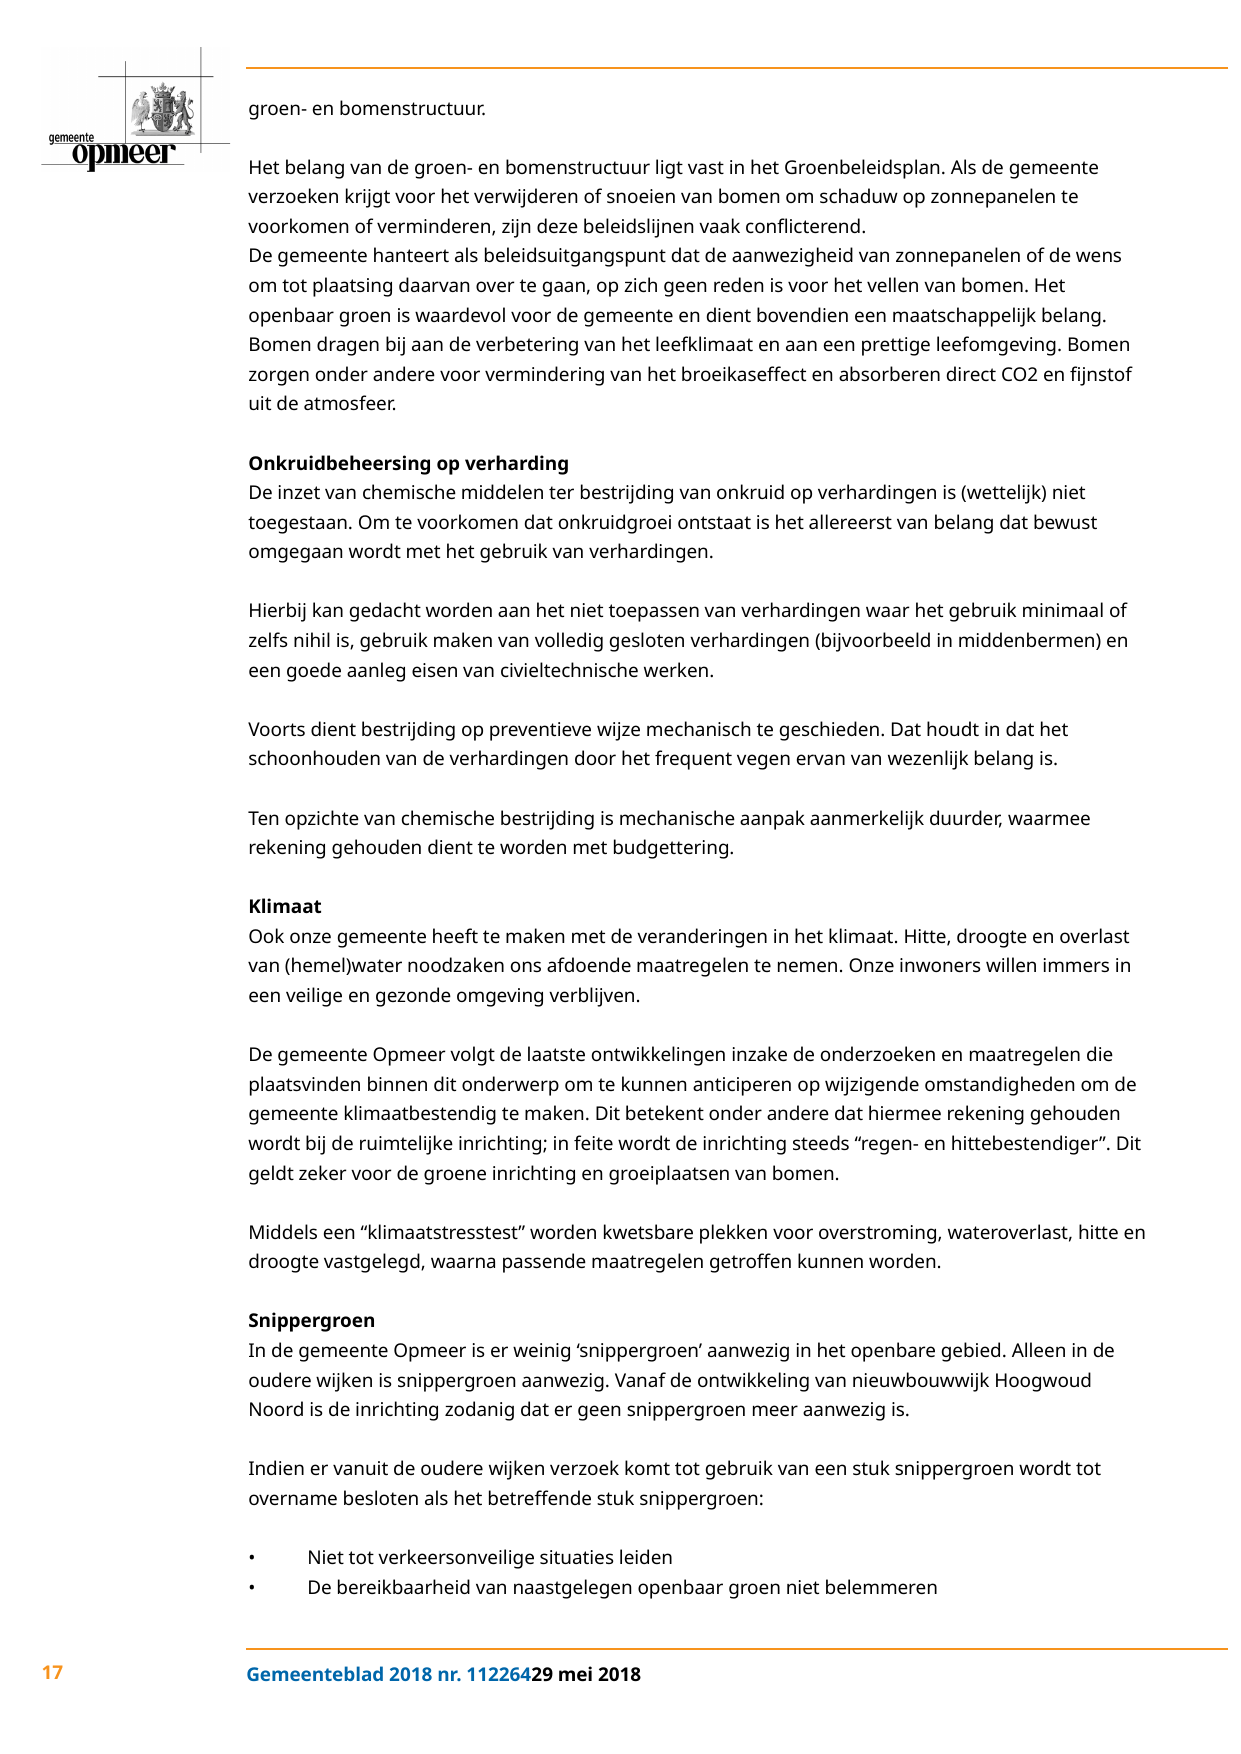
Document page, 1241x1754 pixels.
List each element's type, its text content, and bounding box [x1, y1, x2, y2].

text groen- en bomenstructuur. [248, 95, 1152, 121]
text Onkruidbeheersing op verharding [248, 450, 1152, 476]
text In de gemeente Opmeer is er weinig ‘snippergroen’ aanwezig in het openbare gebied. Alleen in de oudere wijken is snippergroen aanwezig. Vanaf de ontwikkeling van nieuwbouwwijk Hoogwoud Noord is de inrichting zodanig dat er geen snippergroen meer aanwezig is. [248, 1337, 1152, 1422]
picture [41, 47, 231, 172]
list De bereikbaarheid van naastgelegen openbaar groen niet belemmeren [248, 1574, 1152, 1600]
text Het belang van de groen- en bomenstructuur ligt vast in het Groenbeleidsplan. Als de gemeente verzoeken krijgt voor het verwijderen of snoeien van bomen om schaduw op zonnepanelen te voorkomen of verminderen, zijn deze beleidslijnen vaak conflicterend. [248, 154, 1152, 239]
text Middels een “klimaatstresstest” worden kwetsbare plekken voor overstroming, wateroverlast, hitte en droogte vastgelegd, waarna passende maatregelen getroffen kunnen worden. [248, 1219, 1152, 1274]
text De gemeente Opmeer volgt de laatste ontwikkelingen inzake de onderzoeken en maatregelen die plaatsvinden binnen dit onderwerp om te kunnen anticiperen op wijzigende omstandigheden om de gemeente klimaatbestendig te maken. Dit betekent onder andere dat hiermee rekening gehouden wordt bij de ruimtelijke inrichting; in feite wordt de inrichting steeds “regen- en hittebestendiger”. Dit geldt zeker voor de groene inrichting en groeiplaatsen van bomen. [248, 1041, 1152, 1186]
text De inzet van chemische middelen ter bestrijding van onkruid op verhardingen is (wettelijk) niet toegestaan. Om te voorkomen dat onkruidgroei ontstaat is het allereerst van belang dat bewust omgegaan wordt met het gebruik van verhardingen. [248, 479, 1152, 564]
text Klimaat [248, 893, 1152, 919]
text Indien er vanuit de oudere wijken verzoek komt tot gebruik van een stuk snippergroen wordt tot overname besloten als het betreffende stuk snippergroen: [248, 1456, 1152, 1511]
text Ten opzichte van chemische bestrijding is mechanische aanpak aanmerkelijk duurder, waarmee rekening gehouden dient te worden met budgettering. [248, 805, 1152, 860]
text Hierbij kan gedacht worden aan het niet toepassen van verhardingen waar het gebruik minimaal of zelfs nihil is, gebruik maken van volledig gesloten verhardingen (bijvoorbeeld in middenbermen) en een goede aanleg eisen van civieltechnische werken. [248, 598, 1152, 683]
text Snippergroen [248, 1308, 1152, 1333]
text Voorts dient bestrijding op preventieve wijze mechanisch te geschieden. Dat houdt in dat het schoonhouden van de verhardingen door het frequent vegen ervan van wezenlijk belang is. [248, 716, 1152, 771]
list Niet tot verkeersonveilige situaties leiden [248, 1544, 1152, 1570]
text Ook onze gemeente heeft te maken met de veranderingen in het klimaat. Hitte, droogte en overlast van (hemel)water noodzaken ons afdoende maatregelen te nemen. Onze inwoners willen immers in een veilige en gezonde omgeving verblijven. [248, 923, 1152, 1008]
text De gemeente hanteert als beleidsuitgangspunt dat de aanwezigheid van zonnepanelen of de wens om tot plaatsing daarvan over te gaan, op zich geen reden is voor het vellen van bomen. Het openbaar groen is waardevol voor de gemeente en dient bovendien een maatschappelijk belang. Bomen dragen bij aan de verbetering van het leefklimaat en aan een prettige leefomgeving. Bomen zorgen onder andere voor vermindering van het broeikaseffect en absorberen direct CO2 en fijnstof uit de atmosfeer. [248, 243, 1152, 416]
